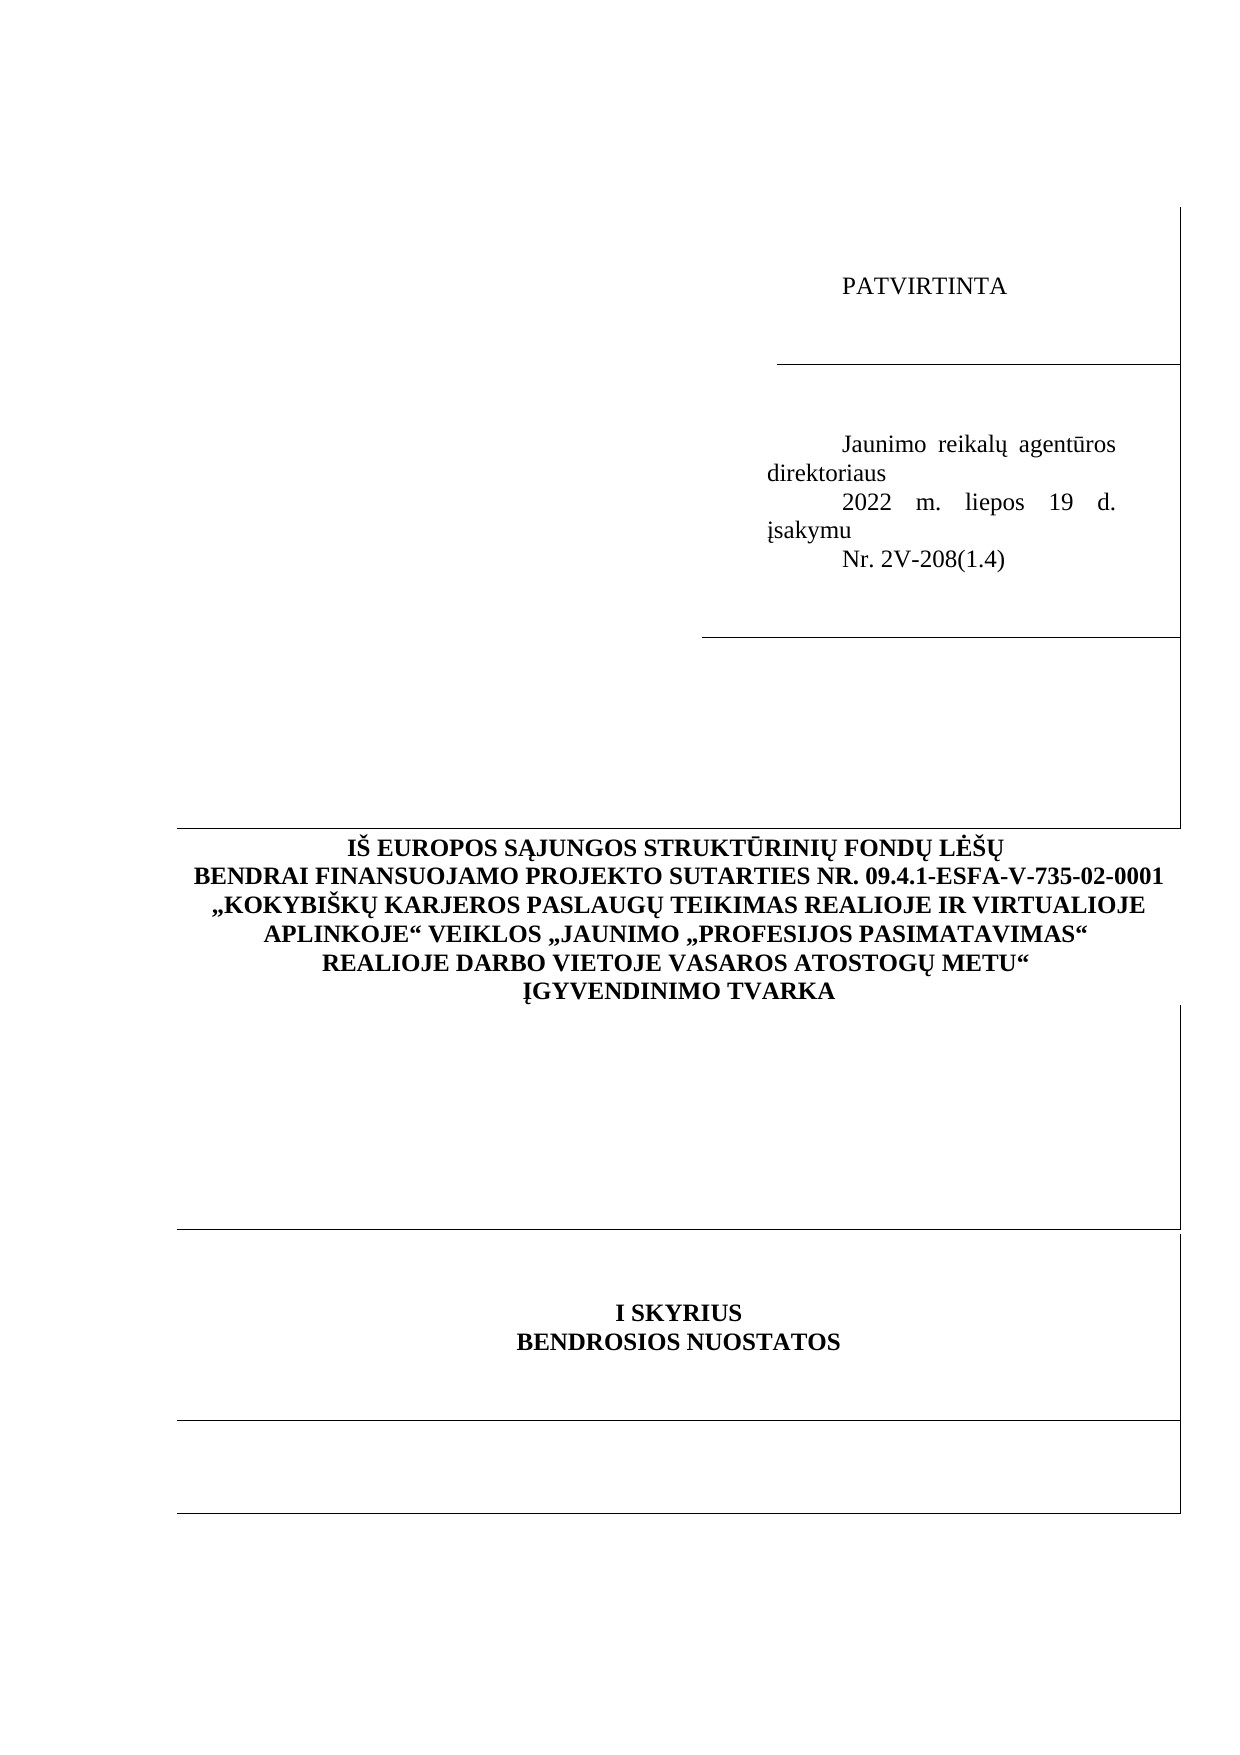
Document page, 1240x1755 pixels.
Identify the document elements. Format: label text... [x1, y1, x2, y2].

text 2022 m. liepos 19 d. įsakymu [702, 487, 1180, 544]
text BENDRAI FINANSUOJAMO PROJEKTO SUTARTIES NR. 09.4.1-ESFA-V-735-02-0001 „KOKYBIŠKŲ KARJEROS PASLAUGŲ TEIKIMAS REALIOJE IR VIRTUALIOJE APLINKOJE“ VEIKLOS „JAUNIMO „PROFESIJOS PASIMATAVIMAS“ [177, 861, 1181, 948]
text REALIOJE DARBO VIETOJE VASAROS ATOSTOGŲ METU“ [177, 948, 1181, 976]
text ĮGYVENDINIMO TVARKA [177, 976, 1181, 1005]
text PATVIRTINTA [777, 207, 1180, 364]
text Jaunimo reikalų agentūros direktoriaus [702, 364, 1181, 487]
text BENDROSIOS NUOSTATOS [177, 1327, 1180, 1420]
text IŠ Europos sąjungos struktūrinių fondų lėšŲ [177, 833, 1181, 861]
text Nr. 2V-208(1.4) [702, 544, 1180, 637]
text I SKYRIUS [177, 1233, 1180, 1327]
